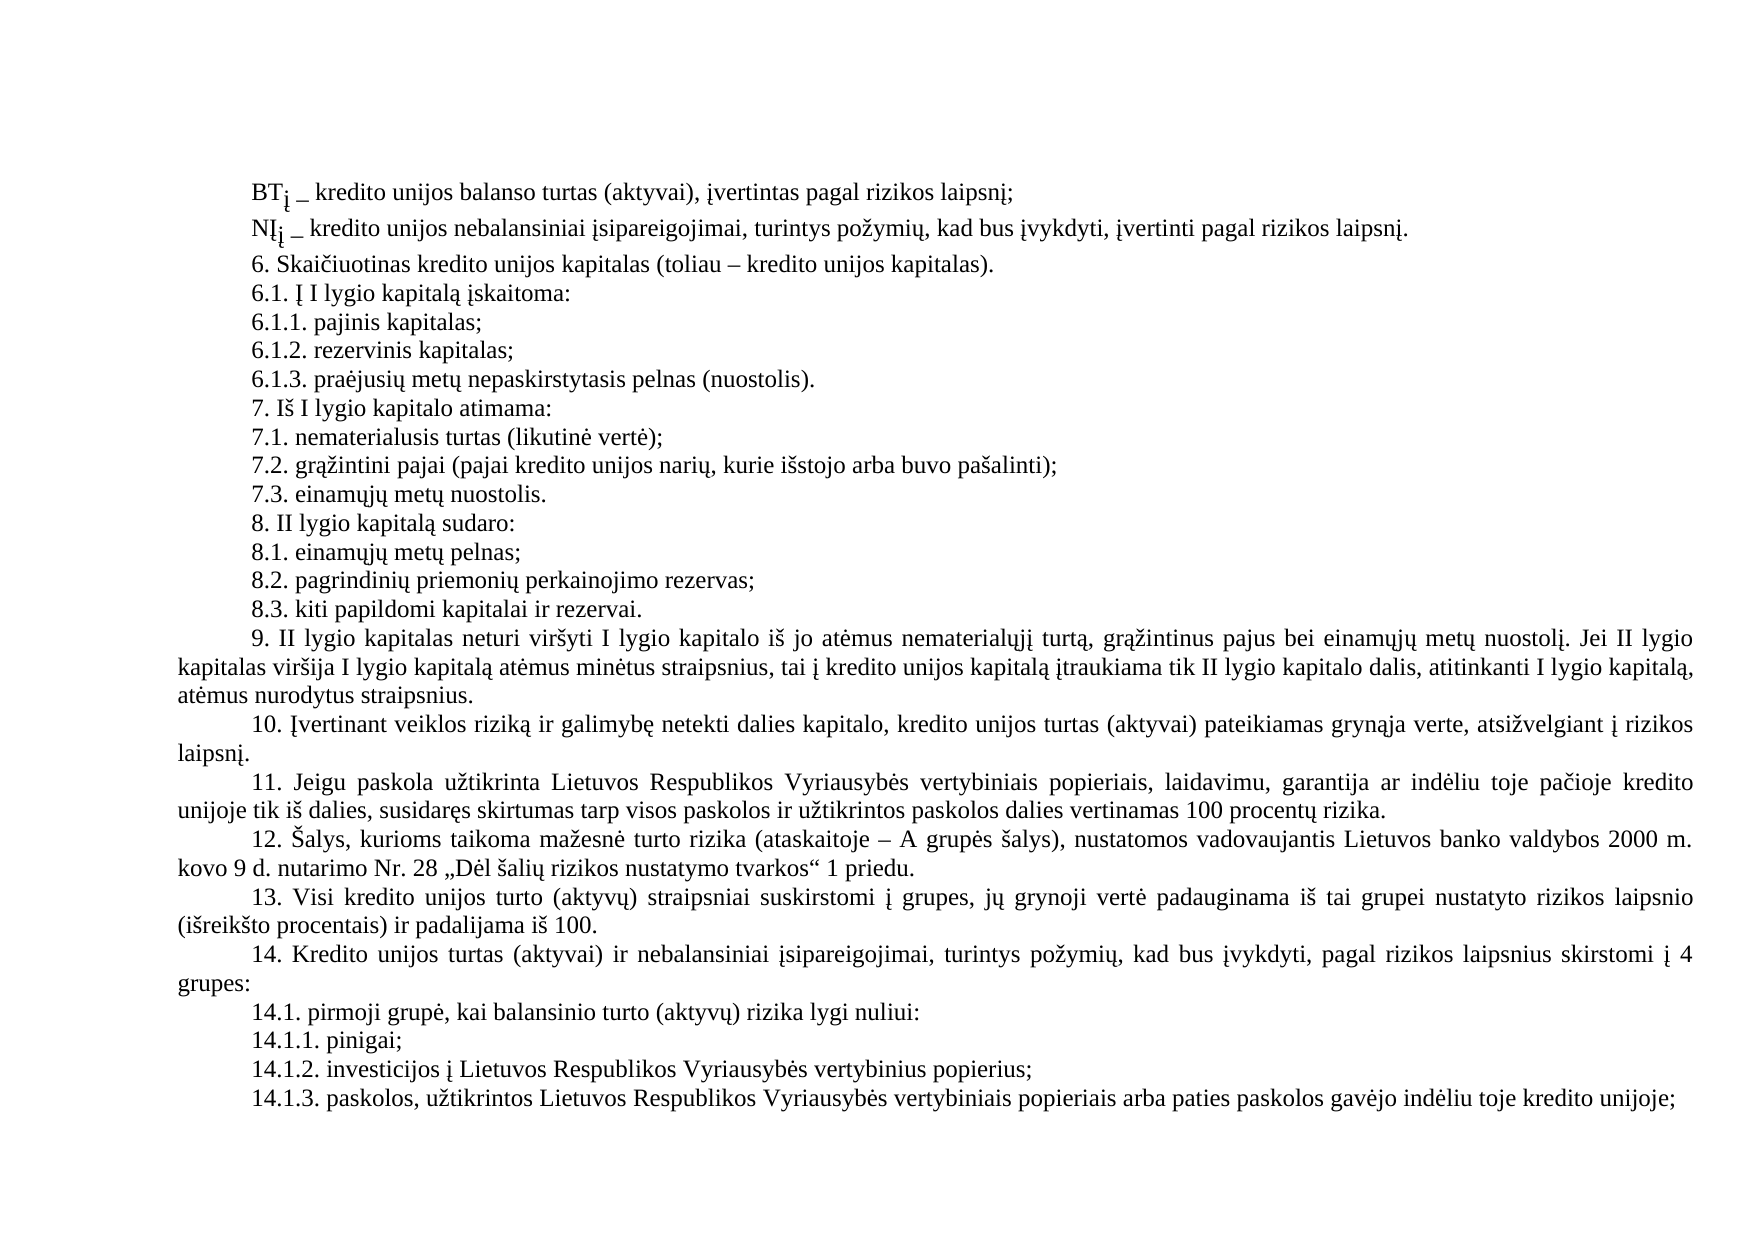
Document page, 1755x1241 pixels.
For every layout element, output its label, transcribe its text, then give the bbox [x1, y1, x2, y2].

text 14.1.3. paskolos, užtikrintos Lietuvos Respublikos Vyriausybės vertybiniais popieriais arba paties paskolos gavėjo indėliu toje kredito unijoje; [177, 1083, 1695, 1112]
text 8.2. pagrindinių priemonių perkainojimo rezervas; [177, 565, 1695, 594]
text 8.1. einamųjų metų pelnas; [177, 537, 1695, 565]
text 7.2. grąžintini pajai (pajai kredito unijos narių, kurie išstojo arba buvo pašalinti); [177, 450, 1695, 479]
text 14.1.1. pinigai; [177, 1025, 1695, 1054]
text 8. II lygio kapitalą sudaro: [177, 508, 1695, 537]
text 10. Įvertinant veiklos riziką ir galimybę netekti dalies kapitalo, kredito unijos turtas (aktyvai) pateikiamas grynąja verte, atsižvelgiant į rizikos laipsnį. [177, 709, 1695, 767]
text 6.1.2. rezervinis kapitalas; [177, 335, 1695, 364]
text 6.1.3. praėjusių metų nepaskirstytasis pelnas (nuostolis). [177, 364, 1695, 393]
text NĮį – kredito unijos nebalansiniai įsipareigojimai, turintys požymių, kad bus įvykdyti, įvertinti pagal rizikos laipsnį. [177, 213, 1695, 249]
text 11. Jeigu paskola užtikrinta Lietuvos Respublikos Vyriausybės vertybiniais popieriais, laidavimu, garantija ar indėliu toje pačioje kredito unijoje tik iš dalies, susidaręs skirtumas tarp visos paskolos ir užtikrintos paskolos dalies vertinamas 100 procentų rizika. [177, 767, 1695, 824]
text 12. Šalys, kurioms taikoma mažesnė turto rizika (ataskaitoje – A grupės šalys), nustatomos vadovaujantis Lietuvos banko valdybos 2000 m. kovo 9 d. nutarimo Nr. 28 „Dėl šalių rizikos nustatymo tvarkos“ 1 priedu. [177, 824, 1695, 882]
text 14. Kredito unijos turtas (aktyvai) ir nebalansiniai įsipareigojimai, turintys požymių, kad bus įvykdyti, pagal rizikos laipsnius skirstomi į 4 grupes: [177, 939, 1695, 997]
text 6. Skaičiuotinas kredito unijos kapitalas (toliau – kredito unijos kapitalas). [177, 249, 1695, 278]
text 9. II lygio kapitalas neturi viršyti I lygio kapitalo iš jo atėmus nematerialųjį turtą, grąžintinus pajus bei einamųjų metų nuostolį. Jei II lygio kapitalas viršija I lygio kapitalą atėmus minėtus straipsnius, tai į kredito unijos kapitalą įtraukiama tik II lygio kapitalo dalis, atitinkanti I lygio kapitalą, atėmus nurodytus straipsnius. [177, 623, 1695, 709]
text 6.1. Į I lygio kapitalą įskaitoma: [177, 278, 1695, 307]
text 7. Iš I lygio kapitalo atimama: [177, 393, 1695, 422]
text 14.1.2. investicijos į Lietuvos Respublikos Vyriausybės vertybinius popierius; [177, 1054, 1695, 1083]
text 13. Visi kredito unijos turto (aktyvų) straipsniai suskirstomi į grupes, jų grynoji vertė padauginama iš tai grupei nustatyto rizikos laipsnio (išreikšto procentais) ir padalijama iš 100. [177, 882, 1695, 939]
text 14.1. pirmoji grupė, kai balansinio turto (aktyvų) rizika lygi nuliui: [177, 997, 1695, 1025]
text BTį – kredito unijos balanso turtas (aktyvai), įvertintas pagal rizikos laipsnį; [177, 177, 1695, 213]
text 6.1.1. pajinis kapitalas; [177, 307, 1695, 335]
text 8.3. kiti papildomi kapitalai ir rezervai. [177, 594, 1695, 623]
text 7.1. nematerialusis turtas (likutinė vertė); [177, 422, 1695, 450]
text 7.3. einamųjų metų nuostolis. [177, 479, 1695, 508]
